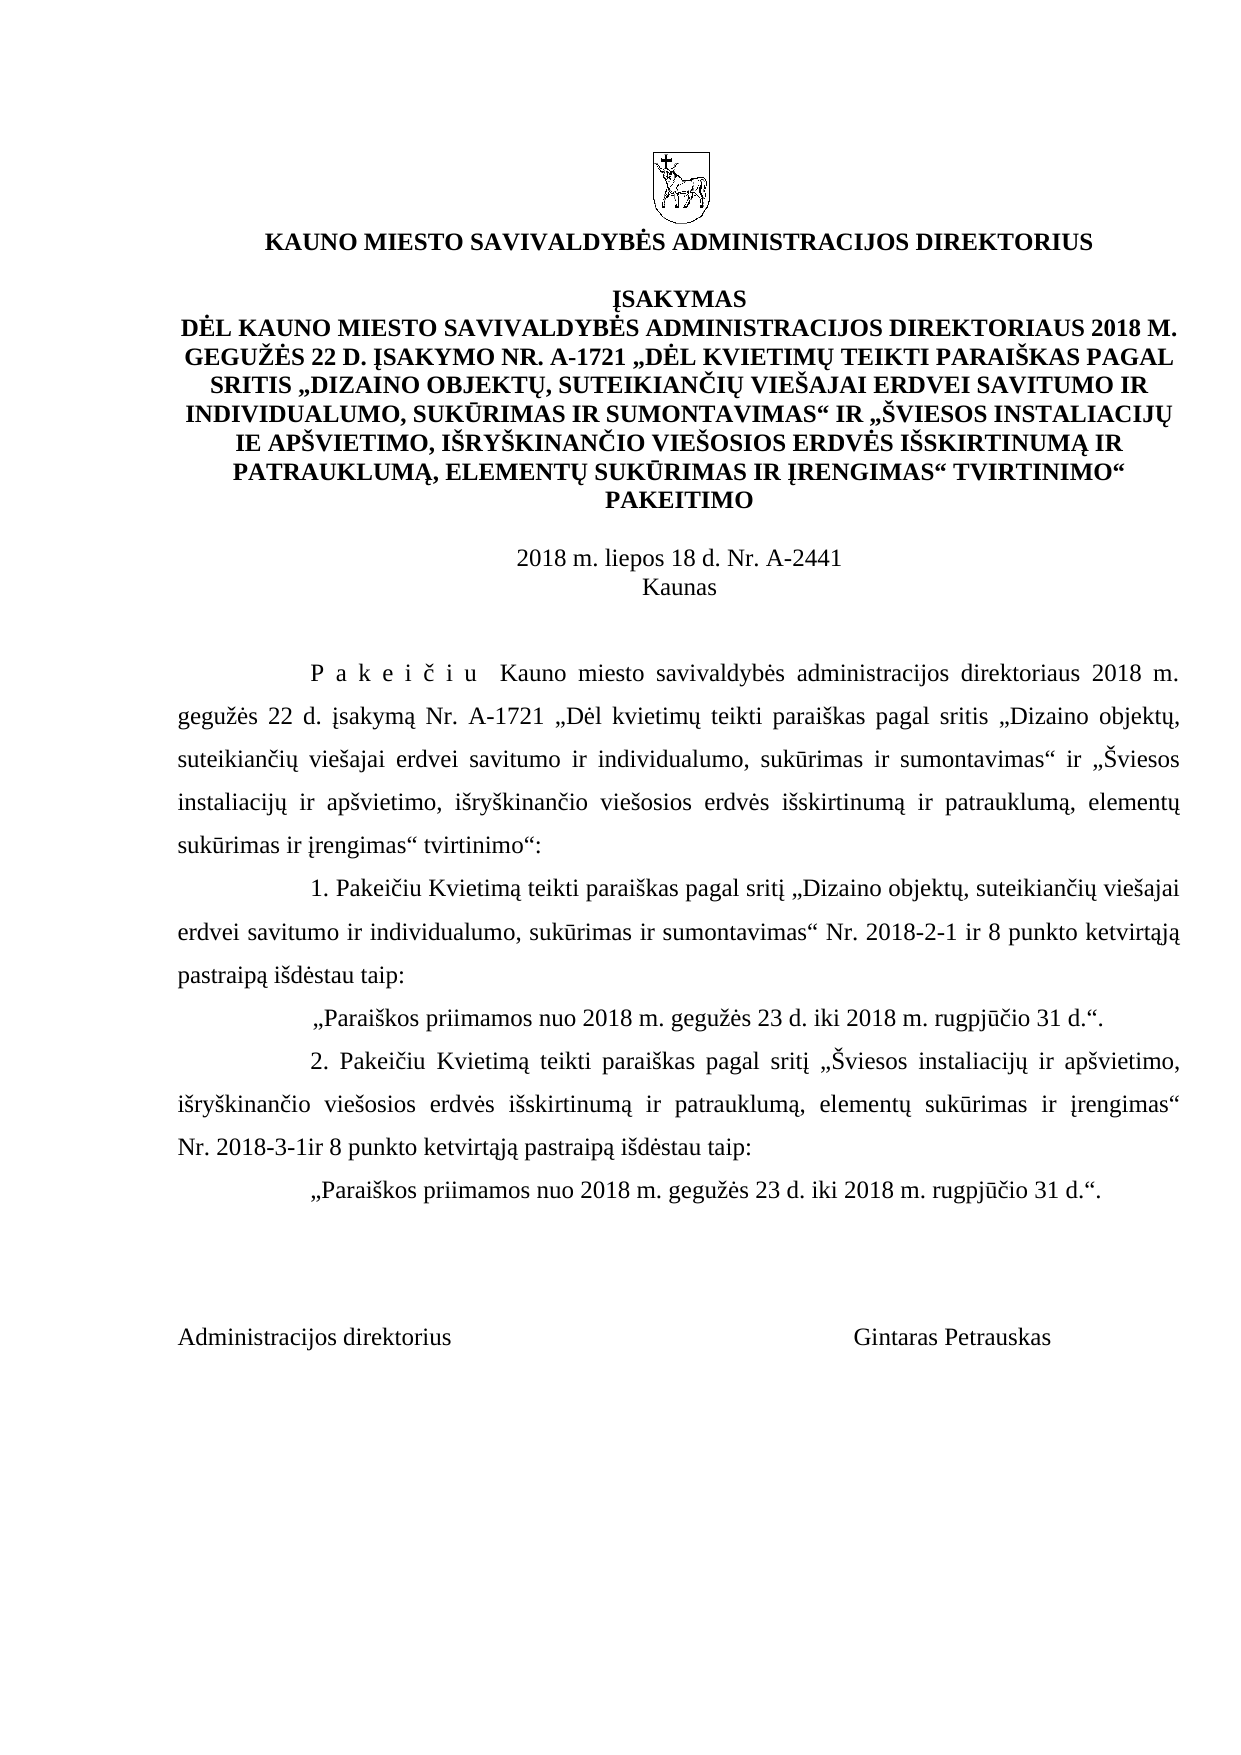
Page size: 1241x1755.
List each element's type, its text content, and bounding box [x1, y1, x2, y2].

text 2018 m. liepos 18 d. Nr. A-2441 [177, 543, 1181, 572]
text DĖL KAUNO MIESTO SAVIVALDYBĖS ADMINISTRACIJOS DIREKTORIAUS 2018 M. GEGUŽĖS 22 D. ĮSAKYMO NR. A-1721 „DĖL KVIETIMŲ TEIKTI PARAIŠKAS PAGAL SRITIS „DIZAINO OBJEKTŲ, SUTEIKIANČIŲ VIEŠAJAI ERDVEI SAVITUMO IR INDIVIDUALUMO, SUKŪRIMAS IR SUMONTAVIMAS“ IR „ŠVIESOS INSTALIACIJŲ IE APŠVIETIMO, IŠRYŠKINANČIO VIEŠOSIOS ERDVĖS IŠSKIRTINUMĄ IR PATRAUKLUMĄ, ELEMENTŲ SUKŪRIMAS IR ĮRENGIMAS“ TVIRTINIMO“ PAKEITIMO [177, 313, 1181, 514]
text 2. Pakeičiu Kvietimą teikti paraiškas pagal sritį „Šviesos instaliacijų ir apšvietimo, išryškinančio viešosios erdvės išskirtinumą ir patrauklumą, elementų sukūrimas ir įrengimas“ Nr. 2018-3-1ir 8 punkto ketvirtąją pastraipą išdėstau taip: [177, 1046, 1181, 1161]
text Kaunas [177, 572, 1181, 600]
text ĮSAKYMAS [177, 284, 1181, 313]
text „Paraiškos priimamos nuo 2018 m. gegužės 23 d. iki 2018 m. rugpjūčio 31 d.“. [177, 1003, 1181, 1032]
text P a k e i č i u Kauno miesto savivaldybės administracijos direktoriaus 2018 m. gegužės 22 d. įsakymą Nr. A-1721 „Dėl kvietimų teikti paraiškas pagal sritis „Dizaino objektų, suteikiančių viešajai erdvei savitumo ir individualumo, sukūrimas ir sumontavimas“ ir „Šviesos instaliacijų ir apšvietimo, išryškinančio viešosios erdvės išskirtinumą ir patrauklumą, elementų sukūrimas ir įrengimas“ tvirtinimo“: [177, 658, 1181, 859]
text „Paraiškos priimamos nuo 2018 m. gegužės 23 d. iki 2018 m. rugpjūčio 31 d.“. [177, 1175, 1181, 1204]
text KAUNO MIESTO SAVIVALDYBĖS ADMINISTRACIJOS DIREKTORIUS [177, 227, 1181, 255]
text Administracijos direktorius Gintaras Petrauskas [177, 1305, 1181, 1355]
text 1. Pakeičiu Kvietimą teikti paraiškas pagal sritį „Dizaino objektų, suteikiančių viešajai erdvei savitumo ir individualumo, sukūrimas ir sumontavimas“ Nr. 2018-2-1 ir 8 punkto ketvirtąją pastraipą išdėstau taip: [177, 873, 1181, 988]
